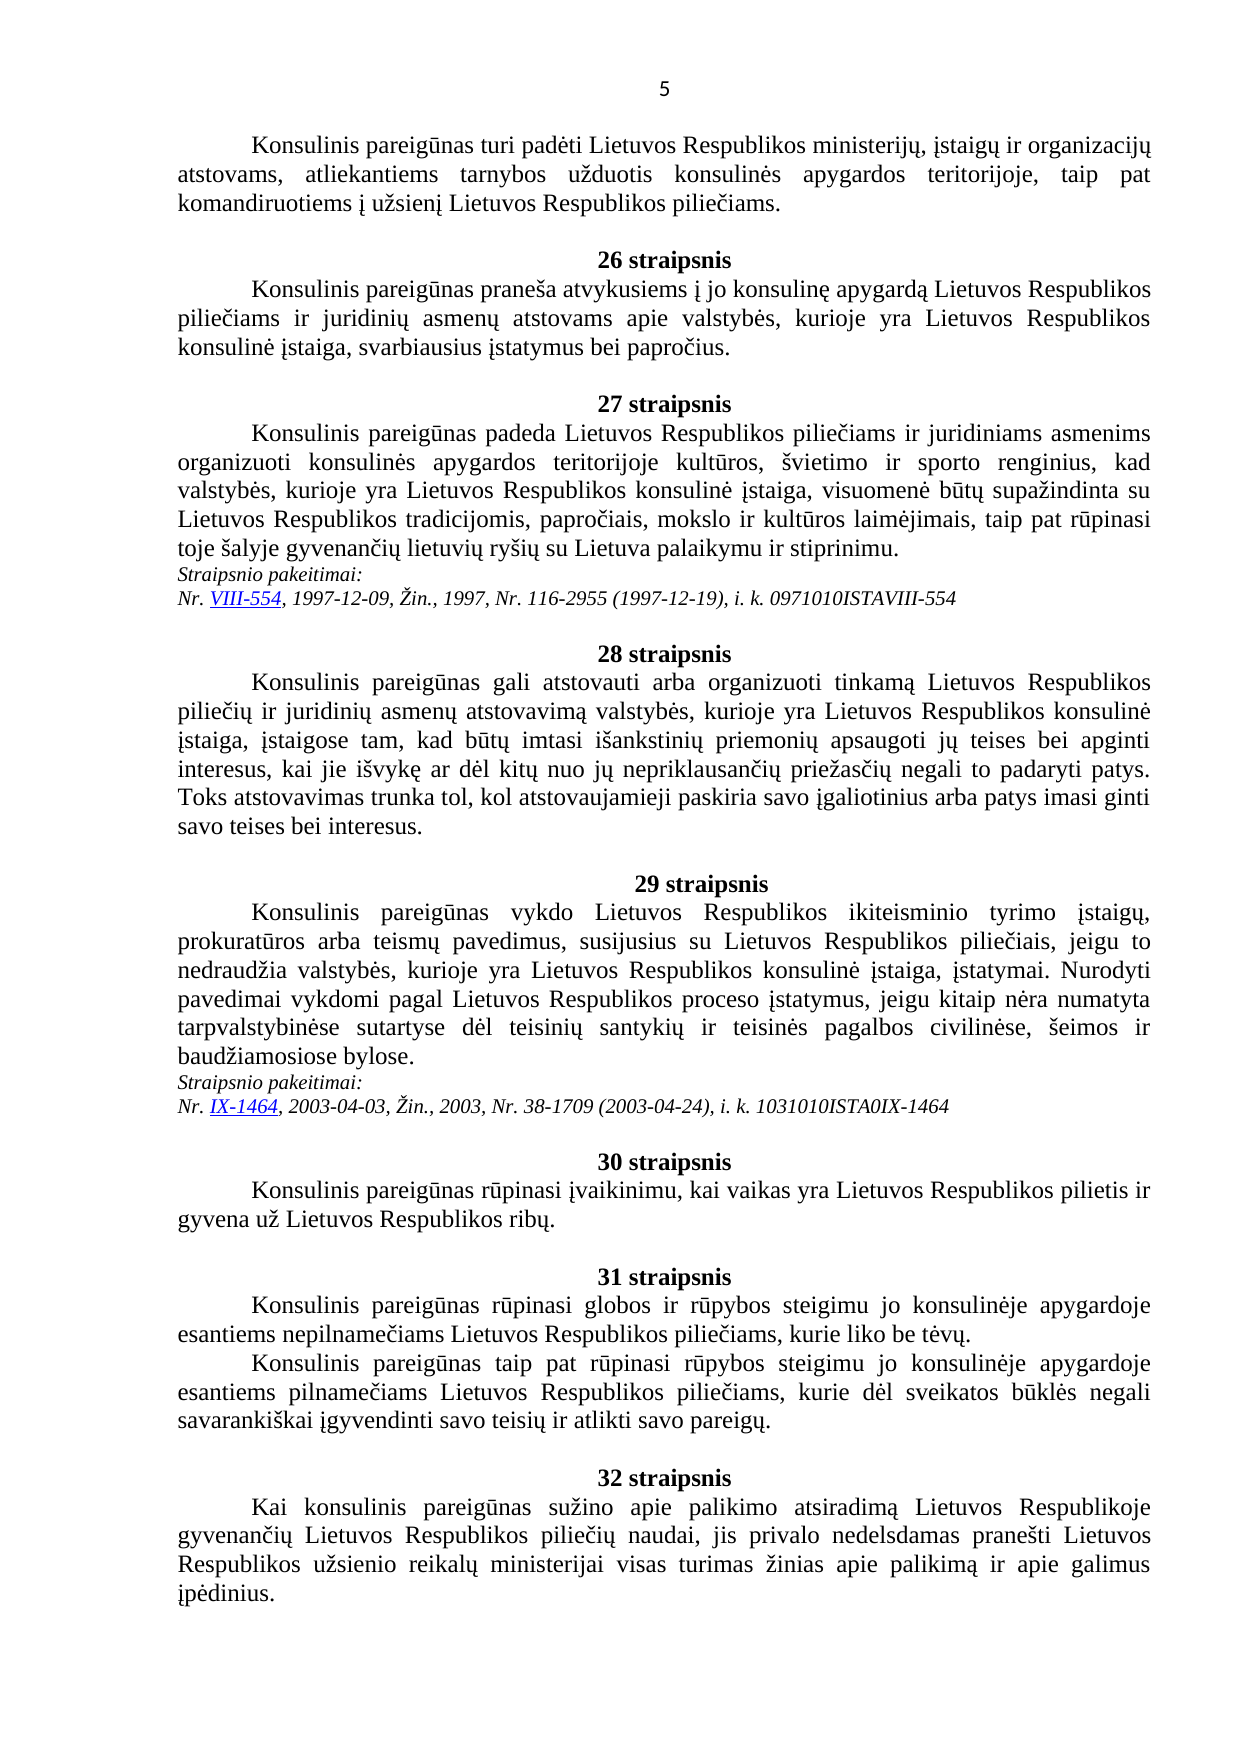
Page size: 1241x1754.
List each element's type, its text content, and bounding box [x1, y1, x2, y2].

text Konsulinis pareigūnas praneša atvykusiems į jo konsulinę apygardą Lietuvos Respublikos piliečiams ir juridinių asmenų atstovams apie valstybės, kurioje yra Lietuvos Respublikos konsulinė įstaiga, svarbiausius įstatymus bei papročius. [177, 274, 1152, 361]
text Straipsnio pakeitimai: [177, 562, 1152, 586]
text Konsulinis pareigūnas taip pat rūpinasi rūpybos steigimu jo konsulinėje apygardoje esantiems pilnamečiams Lietuvos Respublikos piliečiams, kurie dėl sveikatos būklės negali savarankiškai įgyvendinti savo teisių ir atlikti savo pareigų. [177, 1348, 1152, 1434]
text Konsulinis pareigūnas padeda Lietuvos Respublikos piliečiams ir juridiniams asmenims organizuoti konsulinės apygardos teritorijoje kultūros, švietimo ir sporto renginius, kad valstybės, kurioje yra Lietuvos Respublikos konsulinė įstaiga, visuomenė būtų supažindinta su Lietuvos Respublikos tradicijomis, papročiais, mokslo ir kultūros laimėjimais, taip pat rūpinasi toje šalyje gyvenančių lietuvių ryšių su Lietuva palaikymu ir stiprinimu. [177, 418, 1152, 562]
text 30 straipsnis [177, 1147, 1152, 1176]
text Konsulinis pareigūnas turi padėti Lietuvos Respublikos ministerijų, įstaigų ir organizacijų atstovams, atliekantiems tarnybos užduotis konsulinės apygardos teritorijoje, taip pat komandiruotiems į užsienį Lietuvos Respublikos piliečiams. [177, 131, 1152, 217]
text Konsulinis pareigūnas vykdo Lietuvos Respublikos ikiteisminio tyrimo įstaigų, prokuratūros arba teismų pavedimus, susijusius su Lietuvos Respublikos piliečiais, jeigu to nedraudžia valstybės, kurioje yra Lietuvos Respublikos konsulinė įstaiga, įstatymai. Nurodyti pavedimai vykdomi pagal Lietuvos Respublikos proceso įstatymus, jeigu kitaip nėra numatyta tarpvalstybinėse sutartyse dėl teisinių santykių ir teisinės pagalbos civilinėse, šeimos ir baudžiamosiose bylose. [177, 897, 1152, 1070]
text 31 straipsnis [177, 1262, 1152, 1291]
text Kai konsulinis pareigūnas sužino apie palikimo atsiradimą Lietuvos Respublikoje gyvenančių Lietuvos Respublikos piliečių naudai, jis privalo nedelsdamas pranešti Lietuvos Respublikos užsienio reikalų ministerijai visas turimas žinias apie palikimą ir apie galimus įpėdinius. [177, 1492, 1152, 1607]
text 29 straipsnis [177, 869, 1152, 897]
text 32 straipsnis [177, 1463, 1152, 1492]
text Konsulinis pareigūnas rūpinasi įvaikinimu, kai vaikas yra Lietuvos Respublikos pilietis ir gyvena už Lietuvos Respublikos ribų. [177, 1176, 1152, 1233]
text 28 straipsnis [177, 639, 1152, 667]
text 27 straipsnis [177, 389, 1152, 418]
text 26 straipsnis [177, 246, 1152, 274]
text Nr. IX-1464, 2003-04-03, Žin., 2003, Nr. 38-1709 (2003-04-24), i. k. 1031010ISTA0IX-1464 [177, 1094, 1152, 1118]
text Konsulinis pareigūnas gali atstovauti arba organizuoti tinkamą Lietuvos Respublikos piliečių ir juridinių asmenų atstovavimą valstybės, kurioje yra Lietuvos Respublikos konsulinė įstaiga, įstaigose tam, kad būtų imtasi išankstinių priemonių apsaugoti jų teises bei apginti interesus, kai jie išvykę ar dėl kitų nuo jų nepriklausančių priežasčių negali to padaryti patys. Toks atstovavimas trunka tol, kol atstovaujamieji paskiria savo įgaliotinius arba patys imasi ginti savo teises bei interesus. [177, 667, 1152, 840]
text Nr. VIII-554, 1997-12-09, Žin., 1997, Nr. 116-2955 (1997-12-19), i. k. 0971010ISTAVIII-554 [177, 586, 1152, 610]
text Konsulinis pareigūnas rūpinasi globos ir rūpybos steigimu jo konsulinėje apygardoje esantiems nepilnamečiams Lietuvos Respublikos piliečiams, kurie liko be tėvų. [177, 1291, 1152, 1348]
text Straipsnio pakeitimai: [177, 1070, 1152, 1094]
